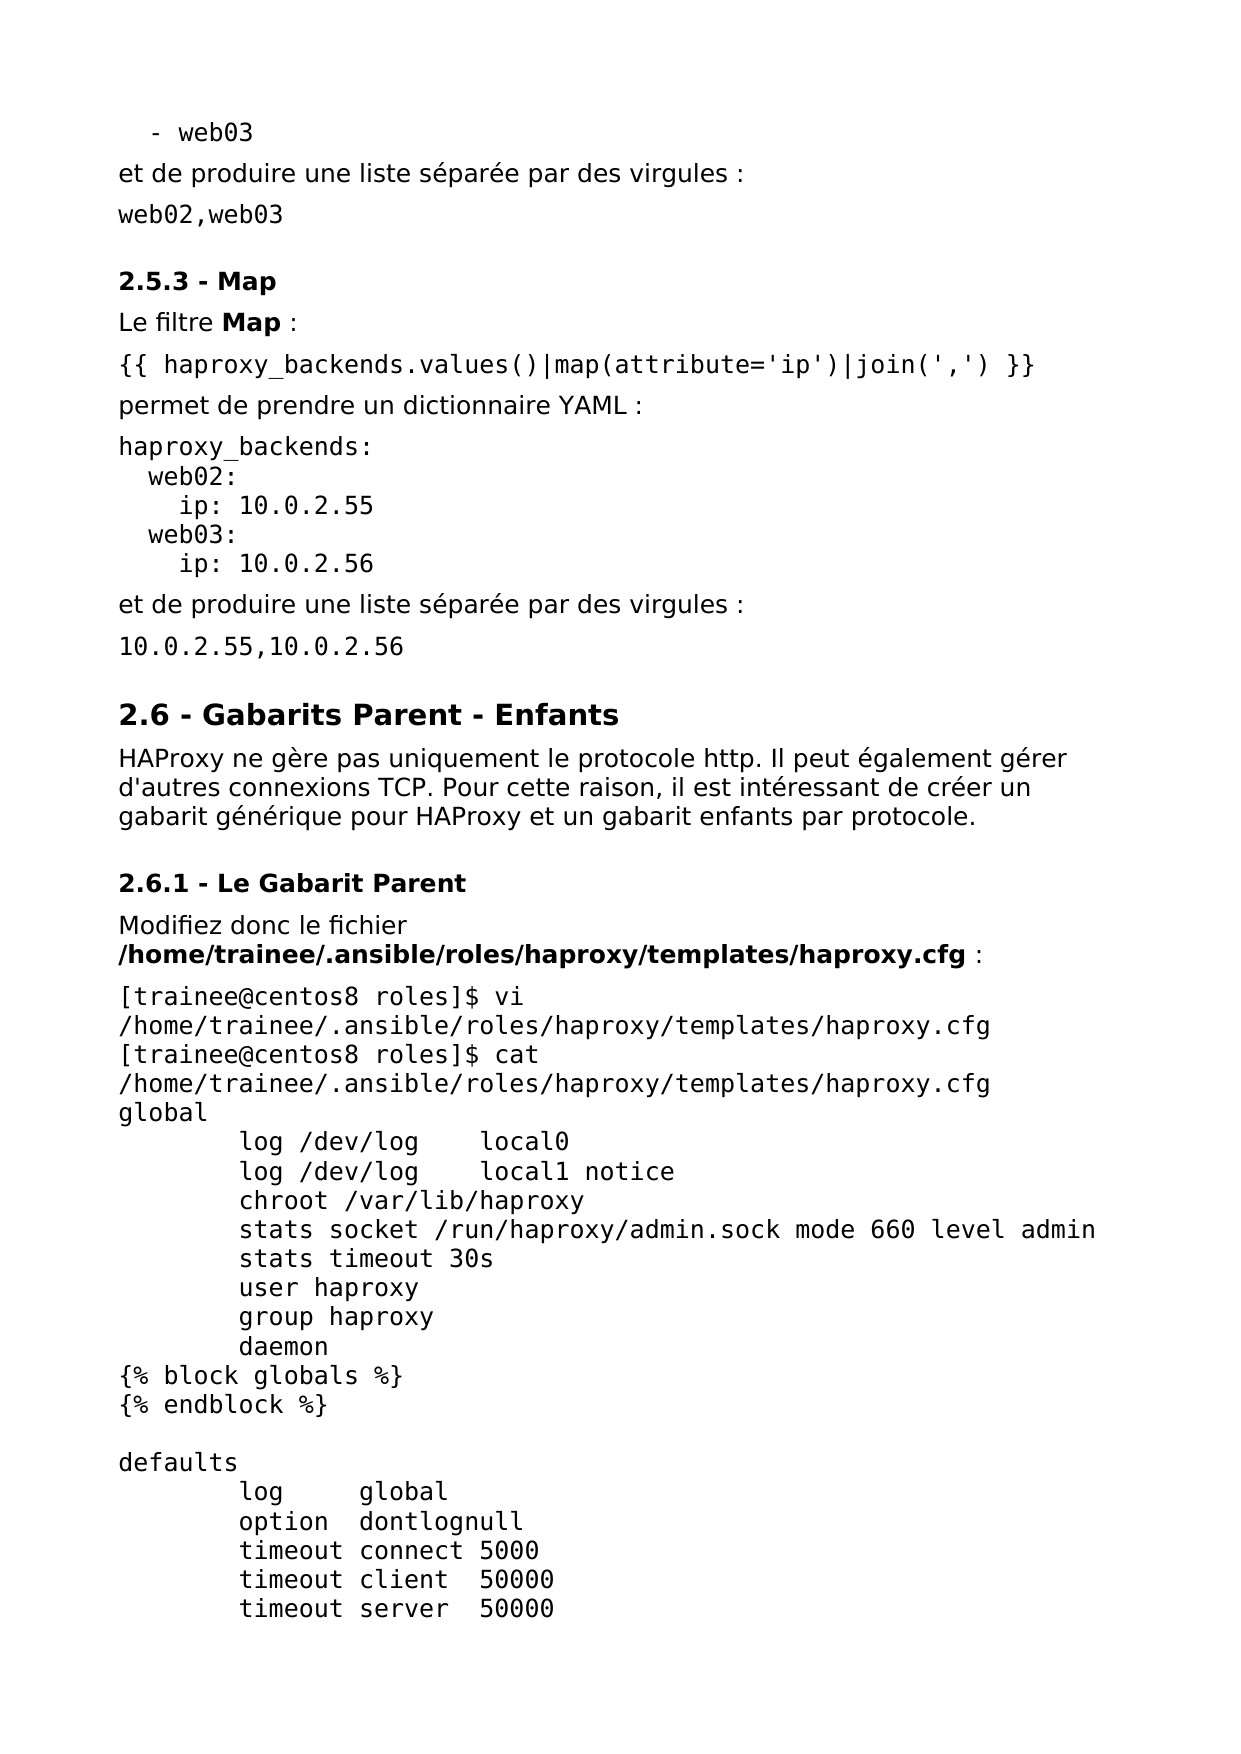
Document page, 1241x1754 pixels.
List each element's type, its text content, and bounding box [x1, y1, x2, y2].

text Le filtre Map : [118, 308, 1122, 337]
text - web03 [118, 118, 1122, 147]
text et de produire une liste séparée par des virgules : [118, 590, 1122, 619]
text {{ haproxy_backends.values()|map(attribute='ip')|join(',') }} [118, 350, 1122, 379]
text 10.0.2.55,10.0.2.56 [118, 632, 1122, 661]
text web02,web03 [118, 201, 1122, 230]
text et de produire une liste séparée par des virgules : [118, 159, 1122, 188]
subtitle 2.6 - Gabarits Parent - Enfants [118, 698, 1122, 732]
text haproxy_backends: web02: ip: 10.0.2.55 web03: ip: 10.0.2.56 [118, 433, 1122, 578]
text permet de prendre un dictionnaire YAML : [118, 391, 1122, 420]
text Modifiez donc le fichier /home/trainee/.ansible/roles/haproxy/templates/haproxy.cfg : [118, 911, 1122, 969]
subtitle 2.6.1 - Le Gabarit Parent [118, 869, 1122, 898]
text [trainee@centos8 roles]$ vi /home/trainee/.ansible/roles/haproxy/templates/haproxy.cfg [trainee@centos8 roles]$ cat /home/trainee/.ansible/roles/haproxy/templates/haproxy.cfg global log /dev/log local0 log /dev/log local1 notice chroot /var/lib/haproxy stats socket /run/haproxy/admin.sock mode 660 level admin stats timeout 30s user haproxy group haproxy daemon {% block globals %} {% endblock %} defaults log global option dontlognull timeout connect 5000 timeout client 50000 timeout server 50000 [118, 982, 1122, 1623]
subtitle 2.5.3 - Map [118, 267, 1122, 296]
text HAProxy ne gère pas uniquement le protocole http. Il peut également gérer d'autres connexions TCP. Pour cette raison, il est intéressant de créer un gabarit générique pour HAProxy et un gabarit enfants par protocole. [118, 744, 1122, 832]
